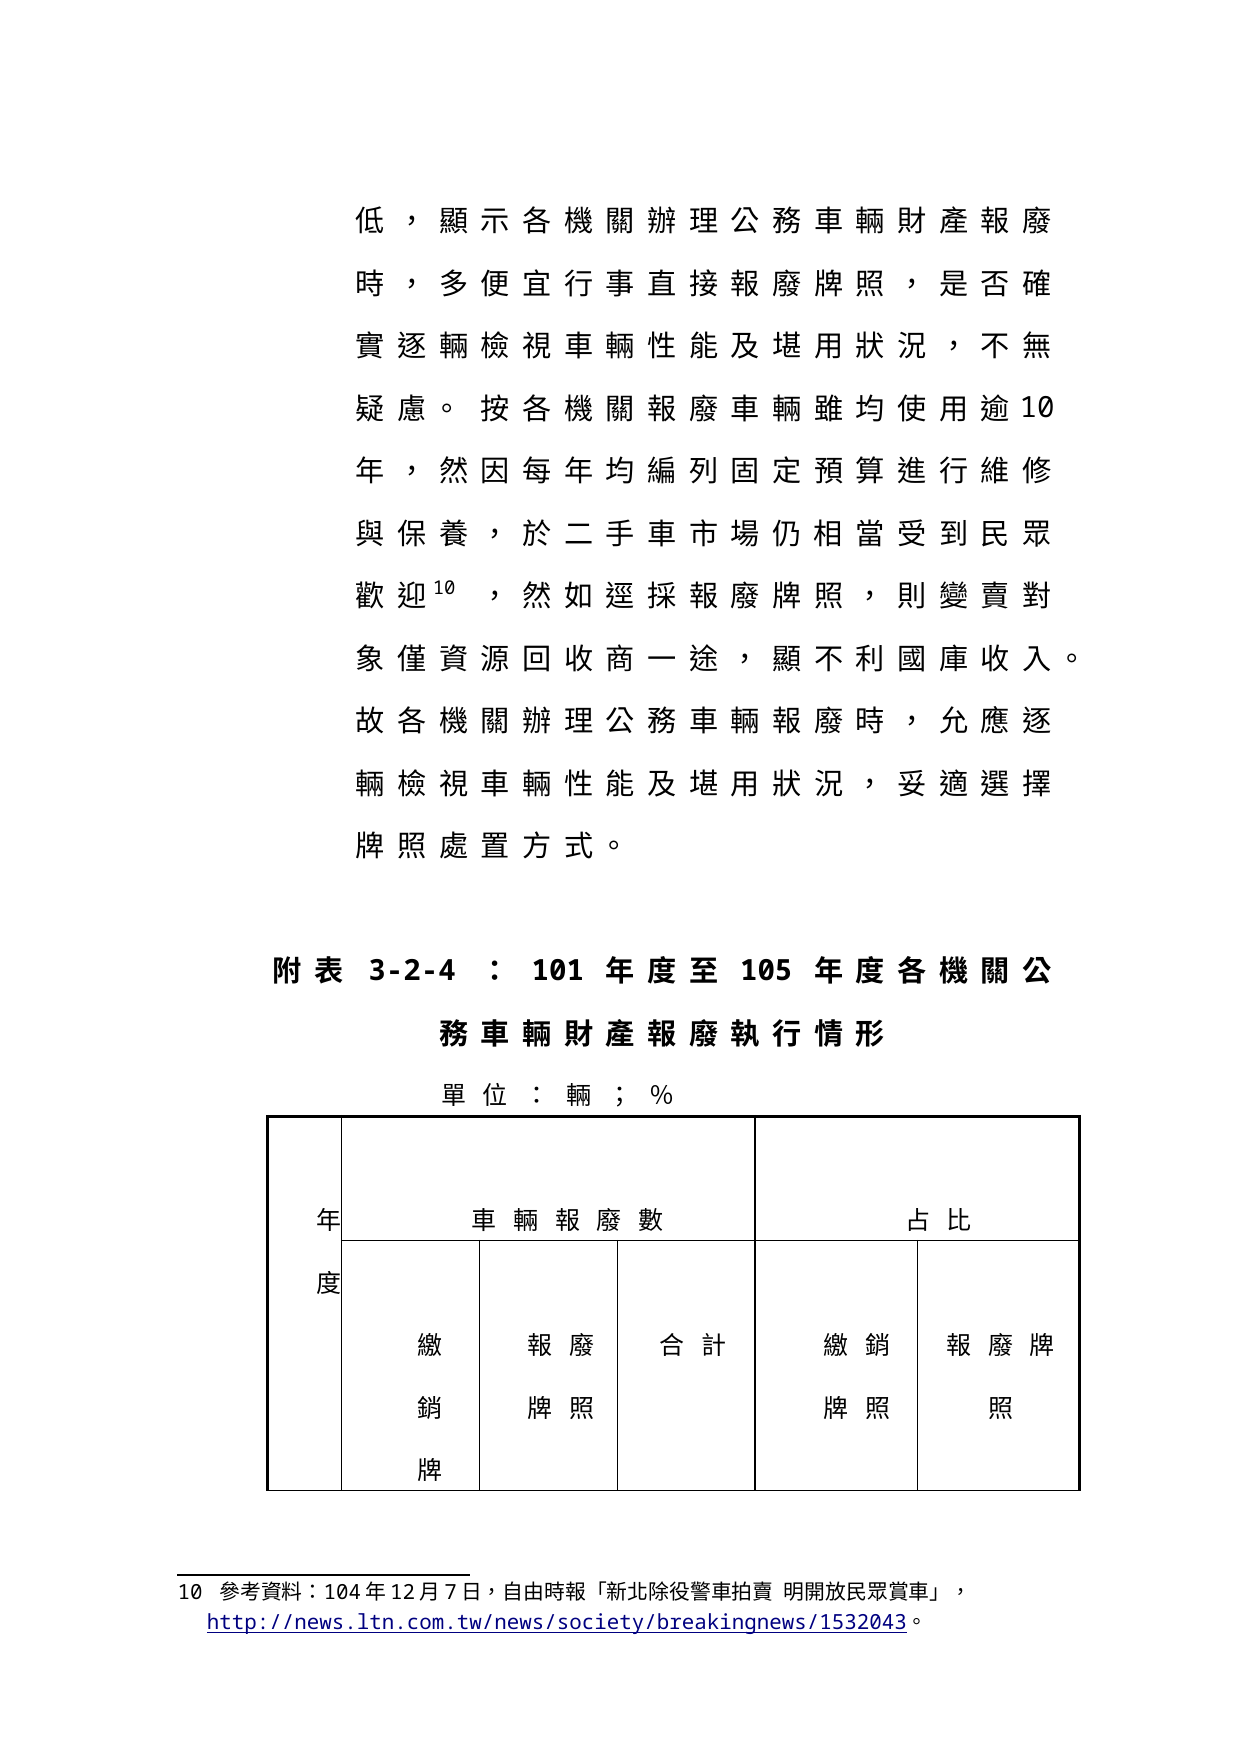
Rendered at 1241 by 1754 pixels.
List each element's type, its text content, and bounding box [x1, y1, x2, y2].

text (2)查101年度至104年度各機關辦理財產報廢之公務車輛(不含機車)分別為828輛、808輛、660輛及893輛，其中報廢牌照車輛占比為91.30％、88.74％、89.24％及84.88％；繳銷牌照車輛占比僅約8.70％、11.26％、10.76％及15.12％(詳附表3-2-4)。繳銷牌照車輛占比雖有逐年提升趨勢，然比率仍偏低，顯示各機關辦理公務車輛財產報廢時，多便宜行事直接報廢牌照，是否確實逐輛檢視車輛性能及堪用狀況，不無疑慮。按各機關報廢車輛雖均使用逾10年，然因每年均編列固定預算進行維修與保養，於二手車市場仍相當受到民眾歡迎，然如逕採報廢牌照，則變賣對象僅資源回收商一途，顯不利國庫收入。故各機關辦理公務車輛報廢時，允應逐輛檢視車輛性能及堪用狀況，妥適選擇牌照處置方式。 [301, 177, 1058, 865]
table_cell 報廢牌照 [918, 1241, 1078, 1490]
table_cell 繳銷牌 [342, 1241, 479, 1490]
table_cell 合計 [618, 1241, 754, 1490]
table_header 占比 [756, 1118, 1078, 1240]
table_header 年度 [269, 1118, 341, 1490]
text 參考資料：104年12月7日，自由時報「新北除役警車拍賣 明開放民眾賞車」，http://news.ltn.com.tw/news/society/breakingnews/1532043。 [177, 1575, 1063, 1636]
table_header 車輛報廢數 [342, 1118, 754, 1240]
table_cell 繳銷牌照 [756, 1241, 917, 1490]
table_cell 報廢牌照 [480, 1241, 617, 1490]
text 附表3-2-4：101年度至105年度各機關公務車輛財產報廢執行情形 單位：輛；％ [256, 927, 1058, 1115]
